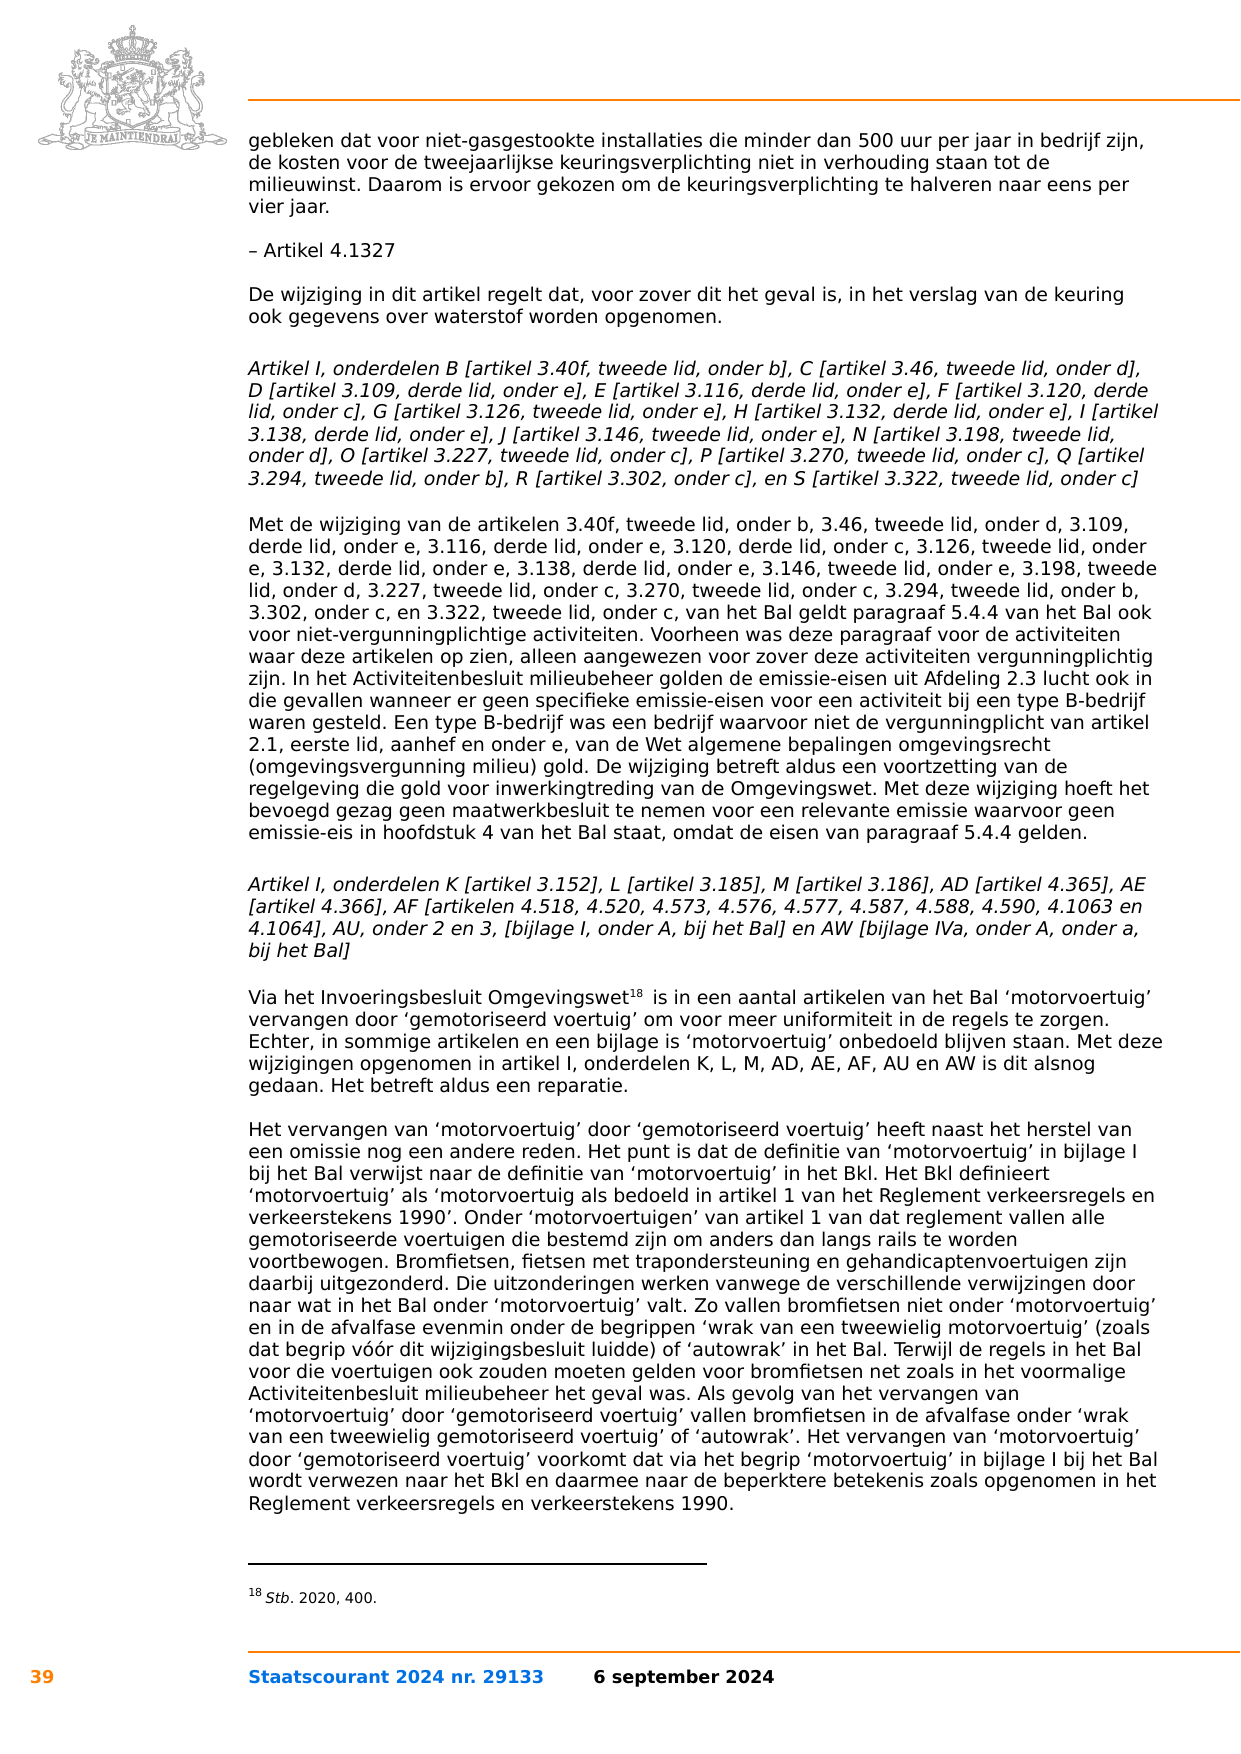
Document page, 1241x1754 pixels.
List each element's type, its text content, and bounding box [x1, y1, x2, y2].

text Met de wijziging van de artikelen 3.40f, tweede lid, onder b, 3.46, tweede lid, onder d, 3.109, derde lid, onder e, 3.116, derde lid, onder e, 3.120, derde lid, onder c, 3.126, tweede lid, onder e, 3.132, derde lid, onder e, 3.138, derde lid, onder e, 3.146, tweede lid, onder e, 3.198, tweede lid, onder d, 3.227, tweede lid, onder c, 3.270, tweede lid, onder c, 3.294, tweede lid, onder b, 3.302, onder c, en 3.322, tweede lid, onder c, van het Bal geldt paragraaf 5.4.4 van het Bal ook voor niet-vergunningplichtige activiteiten. Voorheen was deze paragraaf voor de activiteiten waar deze artikelen op zien, alleen aangewezen voor zover deze activiteiten vergunningplichtig zijn. In het Activiteitenbesluit milieubeheer golden de emissie-eisen uit Afdeling 2.3 lucht ook in die gevallen wanneer er geen specifieke emissie-eisen voor een activiteit bij een type B-bedrijf waren gesteld. Een type B-bedrijf was een bedrijf waarvoor niet de vergunningplicht van artikel 2.1, eerste lid, aanhef en onder e, van de Wet algemene bepalingen omgevingsrecht (omgevingsvergunning milieu) gold. De wijziging betreft aldus een voortzetting van de regelgeving die gold voor inwerkingtreding van de Omgevingswet. Met deze wijziging hoeft het bevoegd gezag geen maatwerkbesluit te nemen voor een relevante emissie waarvoor geen emissie-eis in hoofdstuk 4 van het Bal staat, omdat de eisen van paragraaf 5.4.4 gelden. [248, 514, 1163, 844]
text De wijziging in dit artikel regelt dat, voor zover dit het geval is, in het verslag van de keuring ook gegevens over waterstof worden opgenomen. [248, 283, 1163, 327]
subtitle Artikel I, onderdelen B [artikel 3.40f, tweede lid, onder b], C [artikel 3.46, tweede lid, onder d], D [artikel 3.109, derde lid, onder e], E [artikel 3.116, derde lid, onder e], F [artikel 3.120, derde lid, onder c], G [artikel 3.126, tweede lid, onder e], H [artikel 3.132, derde lid, onder e], I [artikel 3.138, derde lid, onder e], J [artikel 3.146, tweede lid, onder e], N [artikel 3.198, tweede lid, onder d], O [artikel 3.227, tweede lid, onder c], P [artikel 3.270, tweede lid, onder c], Q [artikel 3.294, tweede lid, onder b], R [artikel 3.302, onder c], en S [artikel 3.322, tweede lid, onder c] [248, 357, 1163, 489]
picture [38, 25, 227, 150]
subtitle Artikel I, onderdelen K [artikel 3.152], L [artikel 3.185], M [artikel 3.186], AD [artikel 4.365], AE [artikel 4.366], AF [artikelen 4.518, 4.520, 4.573, 4.576, 4.577, 4.587, 4.588, 4.590, 4.1063 en 4.1064], AU, onder 2 en 3, [bijlage I, onder A, bij het Bal] en AW [bijlage IVa, onder A, onder a, bij het Bal] [248, 874, 1163, 962]
text Via het Invoeringsbesluit Omgevingswet is in een aantal artikelen van het Bal ‘motorvoertuig’ vervangen door ‘gemotoriseerd voertuig’ om voor meer uniformiteit in de regels te zorgen. Echter, in sommige artikelen en een bijlage is ‘motorvoertuig’ onbedoeld blijven staan. Met deze wijzigingen opgenomen in artikel I, onderdelen K, L, M, AD, AE, AF, AU en AW is dit alsnog gedaan. Het betreft aldus een reparatie. [248, 987, 1163, 1097]
subtitle – Artikel 4.1327 [248, 240, 1163, 262]
text Het vervangen van ‘motorvoertuig’ door ‘gemotoriseerd voertuig’ heeft naast het herstel van een omissie nog een andere reden. Het punt is dat de definitie van ‘motorvoertuig’ in bijlage I bij het Bal verwijst naar de definitie van ‘motorvoertuig’ in het Bkl. Het Bkl definieert ‘motorvoertuig’ als ‘motorvoertuig als bedoeld in artikel 1 van het Reglement verkeersregels en verkeerstekens 1990’. Onder ‘motorvoertuigen’ van artikel 1 van dat reglement vallen alle gemotoriseerde voertuigen die bestemd zijn om anders dan langs rails te worden voortbewogen. Bromfietsen, fietsen met trapondersteuning en gehandicaptenvoertuigen zijn daarbij uitgezonderd. Die uitzonderingen werken vanwege de verschillende verwijzingen door naar wat in het Bal onder ‘motorvoertuig’ valt. Zo vallen bromfietsen niet onder ‘motorvoertuig’ en in de afvalfase evenmin onder de begrippen ‘wrak van een tweewielig motorvoertuig’ (zoals dat begrip vóór dit wijzigingsbesluit luidde) of ‘autowrak’ in het Bal. Terwijl de regels in het Bal voor die voertuigen ook zouden moeten gelden voor bromfietsen net zoals in het voormalige Activiteitenbesluit milieubeheer het geval was. Als gevolg van het vervangen van ‘motorvoertuig’ door ‘gemotoriseerd voertuig’ vallen bromfietsen in de afvalfase onder ‘wrak van een tweewielig gemotoriseerd voertuig’ of ‘autowrak’. Het vervangen van ‘motorvoertuig’ door ‘gemotoriseerd voertuig’ voorkomt dat via het begrip ‘motorvoertuig’ in bijlage I bij het Bal wordt verwezen naar het Bkl en daarmee naar de beperktere betekenis zoals opgenomen in het Reglement verkeersregels en verkeerstekens 1990. [248, 1119, 1163, 1514]
text gebleken dat voor niet-gasgestookte installaties die minder dan 500 uur per jaar in bedrijf zijn, de kosten voor de tweejaarlijkse keuringsverplichting niet in verhouding staan tot de milieuwinst. Daarom is ervoor gekozen om de keuringsverplichting te halveren naar eens per vier jaar. [248, 130, 1163, 218]
text Stb. 2020, 400. [248, 1586, 1163, 1608]
